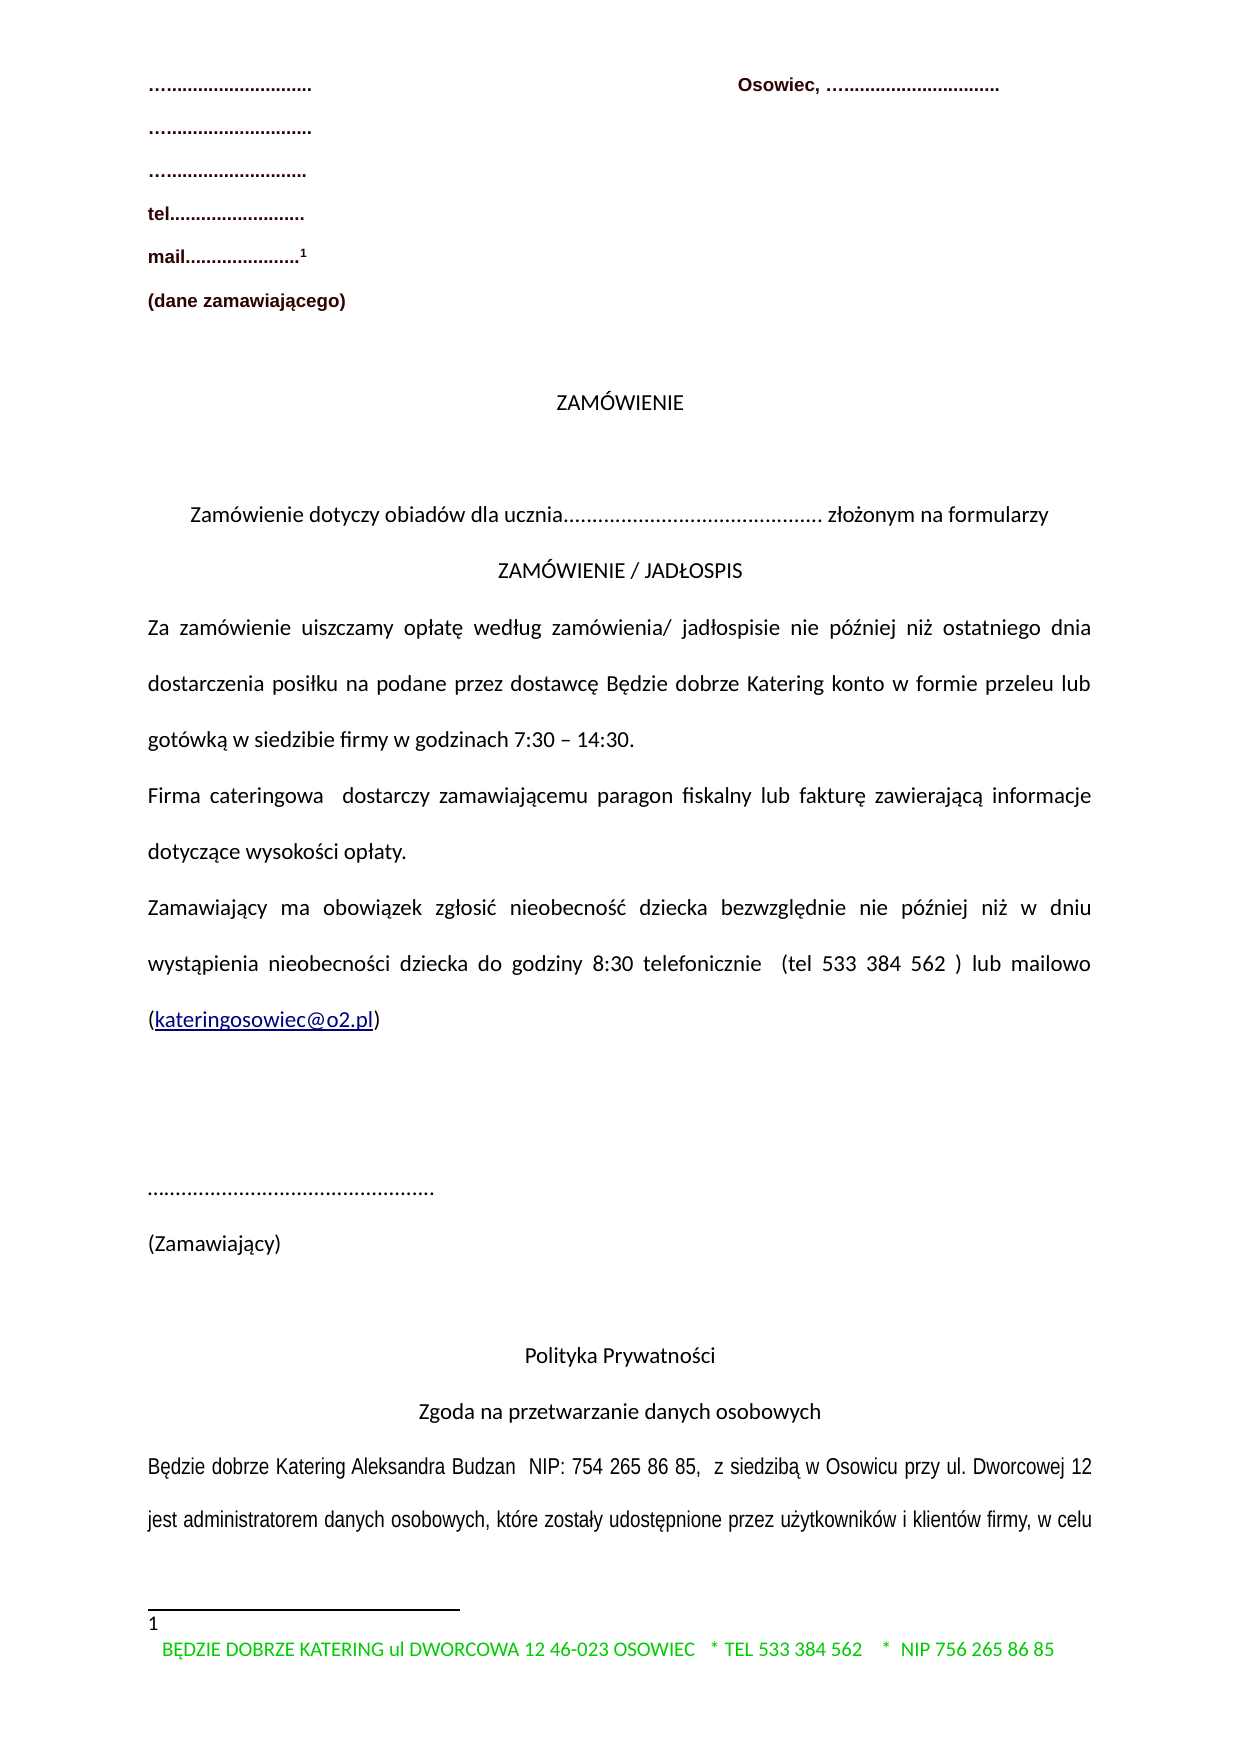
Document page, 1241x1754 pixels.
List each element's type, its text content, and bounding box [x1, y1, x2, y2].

text …............................................... [148, 1173, 1093, 1201]
text …............................ Osowiec, ….............................. [148, 74, 1093, 95]
text Firma cateringowa dostarczy zamawiającemu paragon fiskalny lub fakturę zawierającą informacje dotyczące wysokości opłaty. [148, 781, 1093, 865]
text Polityka Prywatności [148, 1341, 1093, 1369]
text Zamawiający ma obowiązek zgłosić nieobecność dziecka bezwzględnie nie później niż w dniu wystąpienia nieobecności dziecka do godziny 8:30 telefonicznie (tel 533 384 562 ) lub mailowo (kateringosowiec@o2.pl) [148, 893, 1093, 1033]
text Za zamówienie uiszczamy opłatę według zamówienia/ jadłospisie nie później niż ostatniego dnia dostarczenia posiłku na podane przez dostawcę Będzie dobrze Katering konto w formie przeleu lub gotówką w siedzibie firmy w godzinach 7:30 – 14:30. [148, 613, 1093, 753]
text …........................... [148, 160, 1093, 182]
text ZAMÓWIENIE [148, 388, 1093, 417]
text tel.......................... [148, 203, 1093, 225]
text (Zamawiający) [148, 1229, 1093, 1257]
text Zamówienie dotyczy obiadów dla ucznia............................................. złożonym na formularzy ZAMÓWIENIE / JADŁOSPIS [148, 501, 1093, 585]
text Będzie dobrze Katering Aleksandra Budzan NIP: 754 265 86 85, z siedzibą w Osowicu przy ul. Dworcowej 12 jest administratorem danych osobowych, które zostały udostępnione przez użytkowników i klientów firmy, w celu [148, 1453, 1093, 1532]
text (dane zamawiającego) [148, 289, 1093, 311]
text …............................ [148, 117, 1093, 138]
text mail...................... [148, 246, 1093, 268]
text Zgoda na przetwarzanie danych osobowych [148, 1397, 1093, 1425]
